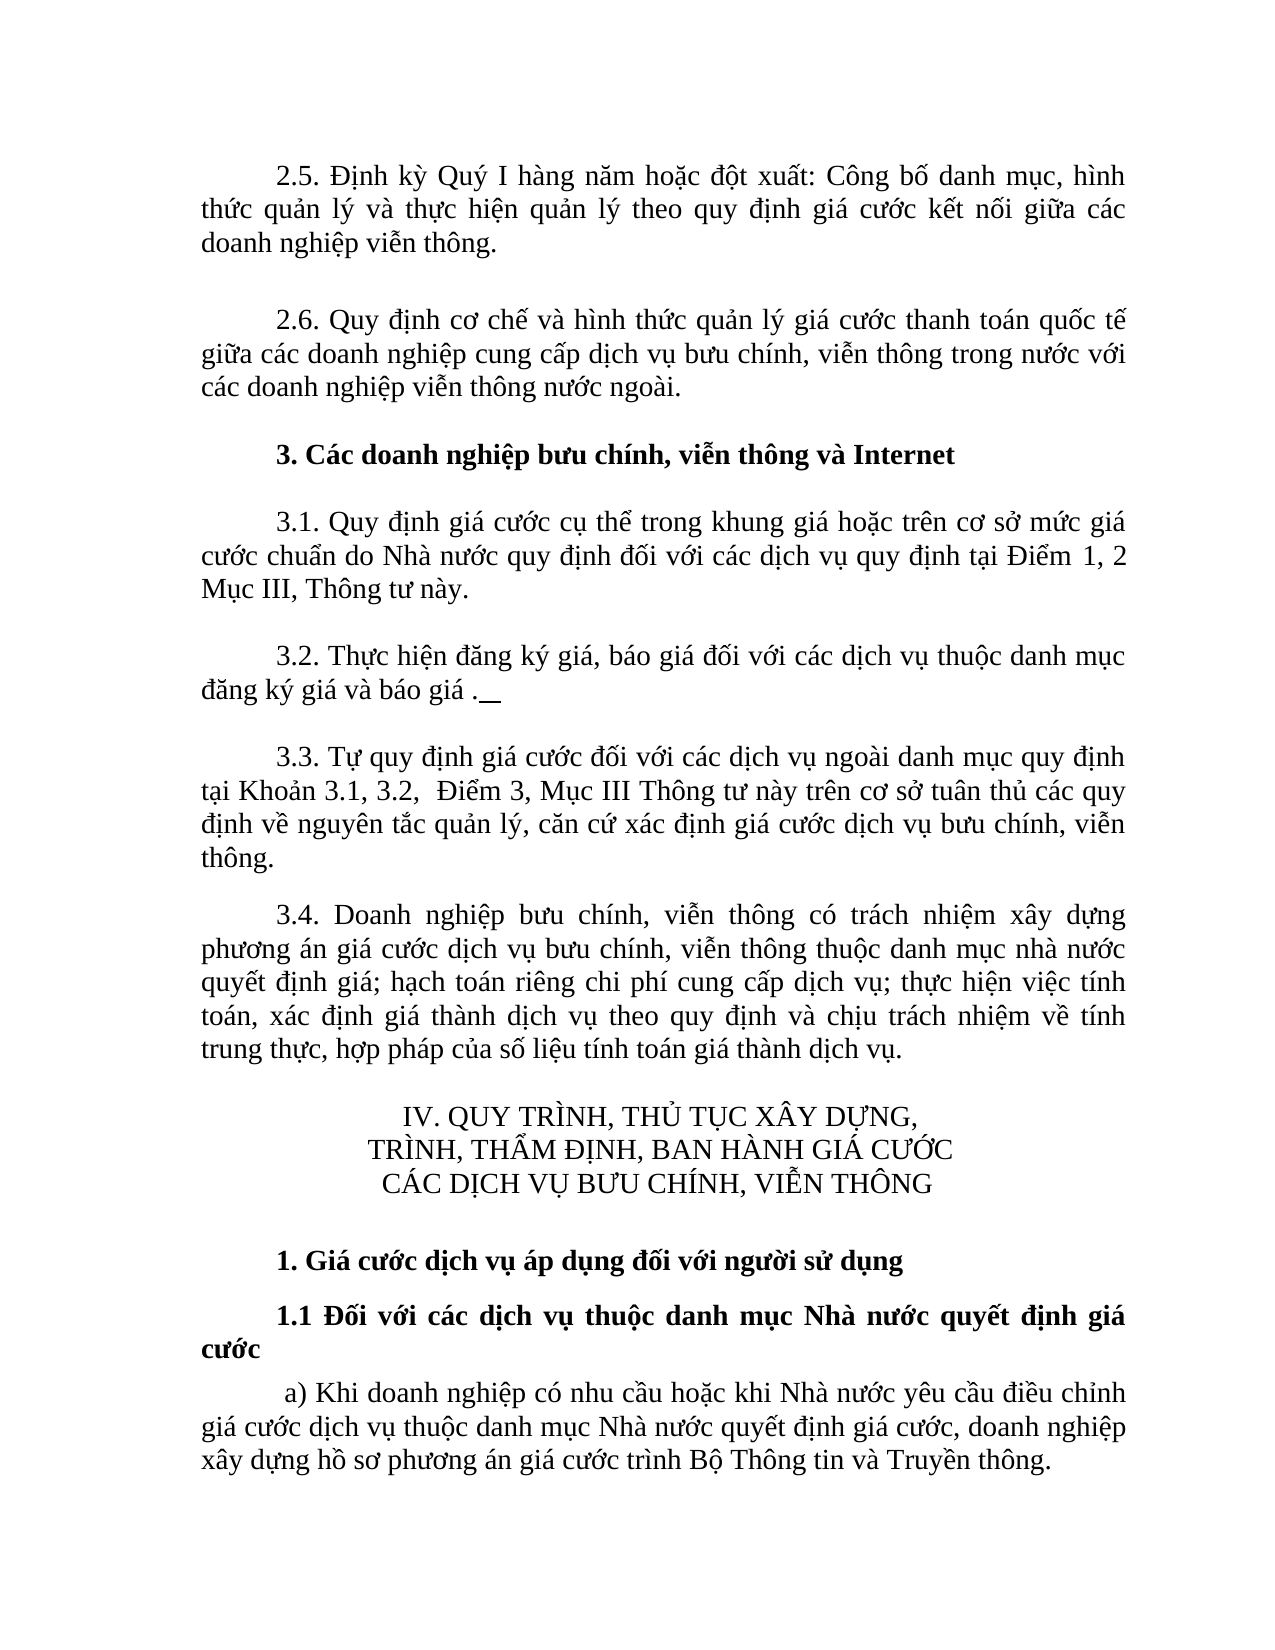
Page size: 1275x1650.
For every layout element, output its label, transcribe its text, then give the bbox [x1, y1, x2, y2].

text 1.1 Đối với các dịch vụ thuộc danh mục Nhà nước quyết định giá cước [201, 1298, 1127, 1365]
text 3.2. Thực hiện đăng ký giá, báo giá đối với các dịch vụ thuộc danh mục đăng ký giá và báo giá . [201, 638, 1127, 706]
text 3. Các doanh nghiệp bưu chính, viễn thông và Internet [201, 437, 1127, 471]
text 2.5. Định kỳ Quý I hàng năm hoặc đột xuất: Công bố danh mục, hình thức quản lý và thực hiện quản lý theo quy định giá cước kết nối giữa các doanh nghiệp viễn thông. [201, 158, 1127, 258]
text a) Khi doanh nghiệp có nhu cầu hoặc khi Nhà nước yêu cầu điều chỉnh giá cước dịch vụ thuộc danh mục Nhà nước quyết định giá cước, doanh nghiệp xây dựng hồ sơ phương án giá cước trình Bộ Thông tin và Truyền thông. [201, 1375, 1127, 1476]
text IV. QUY TRÌNH, THỦ TỤC XÂY DỰNG, [201, 1099, 1127, 1132]
text TRÌNH, THẨM ĐỊNH, BAN HÀNH GIÁ CƯỚC [201, 1132, 1127, 1166]
text 2.6. Quy định cơ chế và hình thức quản lý giá cước thanh toán quốc tế giữa các doanh nghiệp cung cấp dịch vụ bưu chính, viễn thông trong nước với các doanh nghiệp viễn thông nước ngoài. [201, 302, 1127, 403]
text 3.1. Quy định giá cước cụ thể trong khung giá hoặc trên cơ sở mức giá cước chuẩn do Nhà nước quy định đối với các dịch vụ quy định tại Điểm 1, 2 Mục III, Thông tư này. [201, 504, 1127, 605]
text 1. Giá cước dịch vụ áp dụng đối với người sử dụng [201, 1243, 1127, 1277]
text CÁC DỊCH VỤ BƯU CHÍNH, VIỄN THÔNG [201, 1166, 1127, 1199]
text 3.4. Doanh nghiệp bưu chính, viễn thông có trách nhiệm xây dựng phương án giá cước dịch vụ bưu chính, viễn thông thuộc danh mục nhà nước quyết định giá; hạch toán riêng chi phí cung cấp dịch vụ; thực hiện việc tính toán, xác định giá thành dịch vụ theo quy định và chịu trách nhiệm về tính trung thực, hợp pháp của số liệu tính toán giá thành dịch vụ. [201, 897, 1127, 1065]
text 3.3. Tự quy định giá cước đối với các dịch vụ ngoài danh mục quy định tại Khoản 3.1, 3.2, Điểm 3, Mục III Thông tư này trên cơ sở tuân thủ các quy định về nguyên tắc quản lý, căn cứ xác định giá cước dịch vụ bưu chính, viễn thông. [201, 739, 1127, 873]
